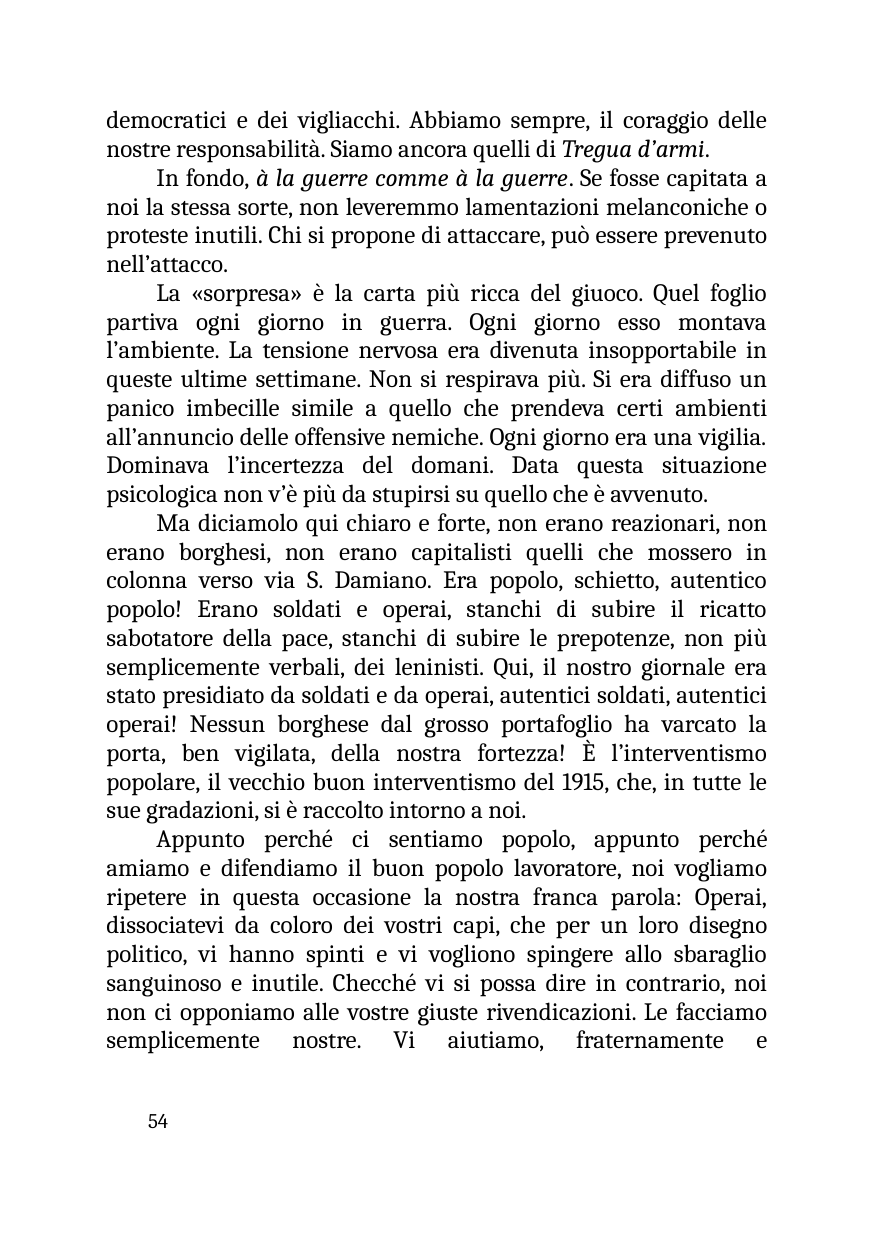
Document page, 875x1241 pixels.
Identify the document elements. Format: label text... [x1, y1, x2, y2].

text La «sorpresa» è la carta più ricca del giuoco. Quel foglio partiva ogni giorno in guerra. Ogni giorno esso montava l’ambiente. La tensione nervosa era divenuta insopportabile in queste ultime settimane. Non si respirava più. Si era diffuso un panico imbecille simile a quello che prendeva certi ambienti all’annuncio delle offensive nemiche. Ogni giorno era una vigilia. Dominava l’incertezza del domani. Data questa situazione psicologica non v’è più da stupirsi su quello che è avvenuto. [106, 279, 768, 509]
text Appunto perché ci sentiamo popolo, appunto perché amiamo e difendiamo il buon popolo lavoratore, noi vogliamo ripetere in questa occasione la nostra franca parola: Operai, dissociatevi da coloro dei vostri capi, che per un loro disegno politico, vi hanno spinti e vi vogliono spingere allo sbaraglio sanguinoso e inutile. Checché vi si possa dire in contrario, noi non ci opponiamo alle vostre giuste rivendicazioni. Le facciamo semplicemente nostre. Vi aiutiamo, fraternamente e [106, 825, 768, 1055]
text Ma diciamolo qui chiaro e forte, non erano reazionari, non erano borghesi, non erano capitalisti quelli che mossero in colonna verso via S. Damiano. Era popolo, schietto, autentico popolo! Erano soldati e operai, stanchi di subire il ricatto sabotatore della pace, stanchi di subire le prepotenze, non più semplicemente verbali, dei leninisti. Qui, il nostro giornale era stato presidiato da soldati e da operai, autentici soldati, autentici operai! Nessun borghese dal grosso portafoglio ha varcato la porta, ben vigilata, della nostra fortezza! È l’interventismo popolare, il vecchio buon interventismo del 1915, che, in tutte le sue gradazioni, si è raccolto intorno a noi. [106, 509, 768, 825]
text In fondo, à la guerre comme à la guerre. Se fosse capitata a noi la stessa sorte, non leveremmo lamentazioni melanconiche o proteste inutili. Chi si propone di attaccare, può essere prevenuto nell’attacco. [106, 164, 768, 279]
text democratici e dei vigliacchi. Abbiamo sempre, il coraggio delle nostre responsabilità. Siamo ancora quelli di Tregua d’armi. [106, 106, 768, 164]
